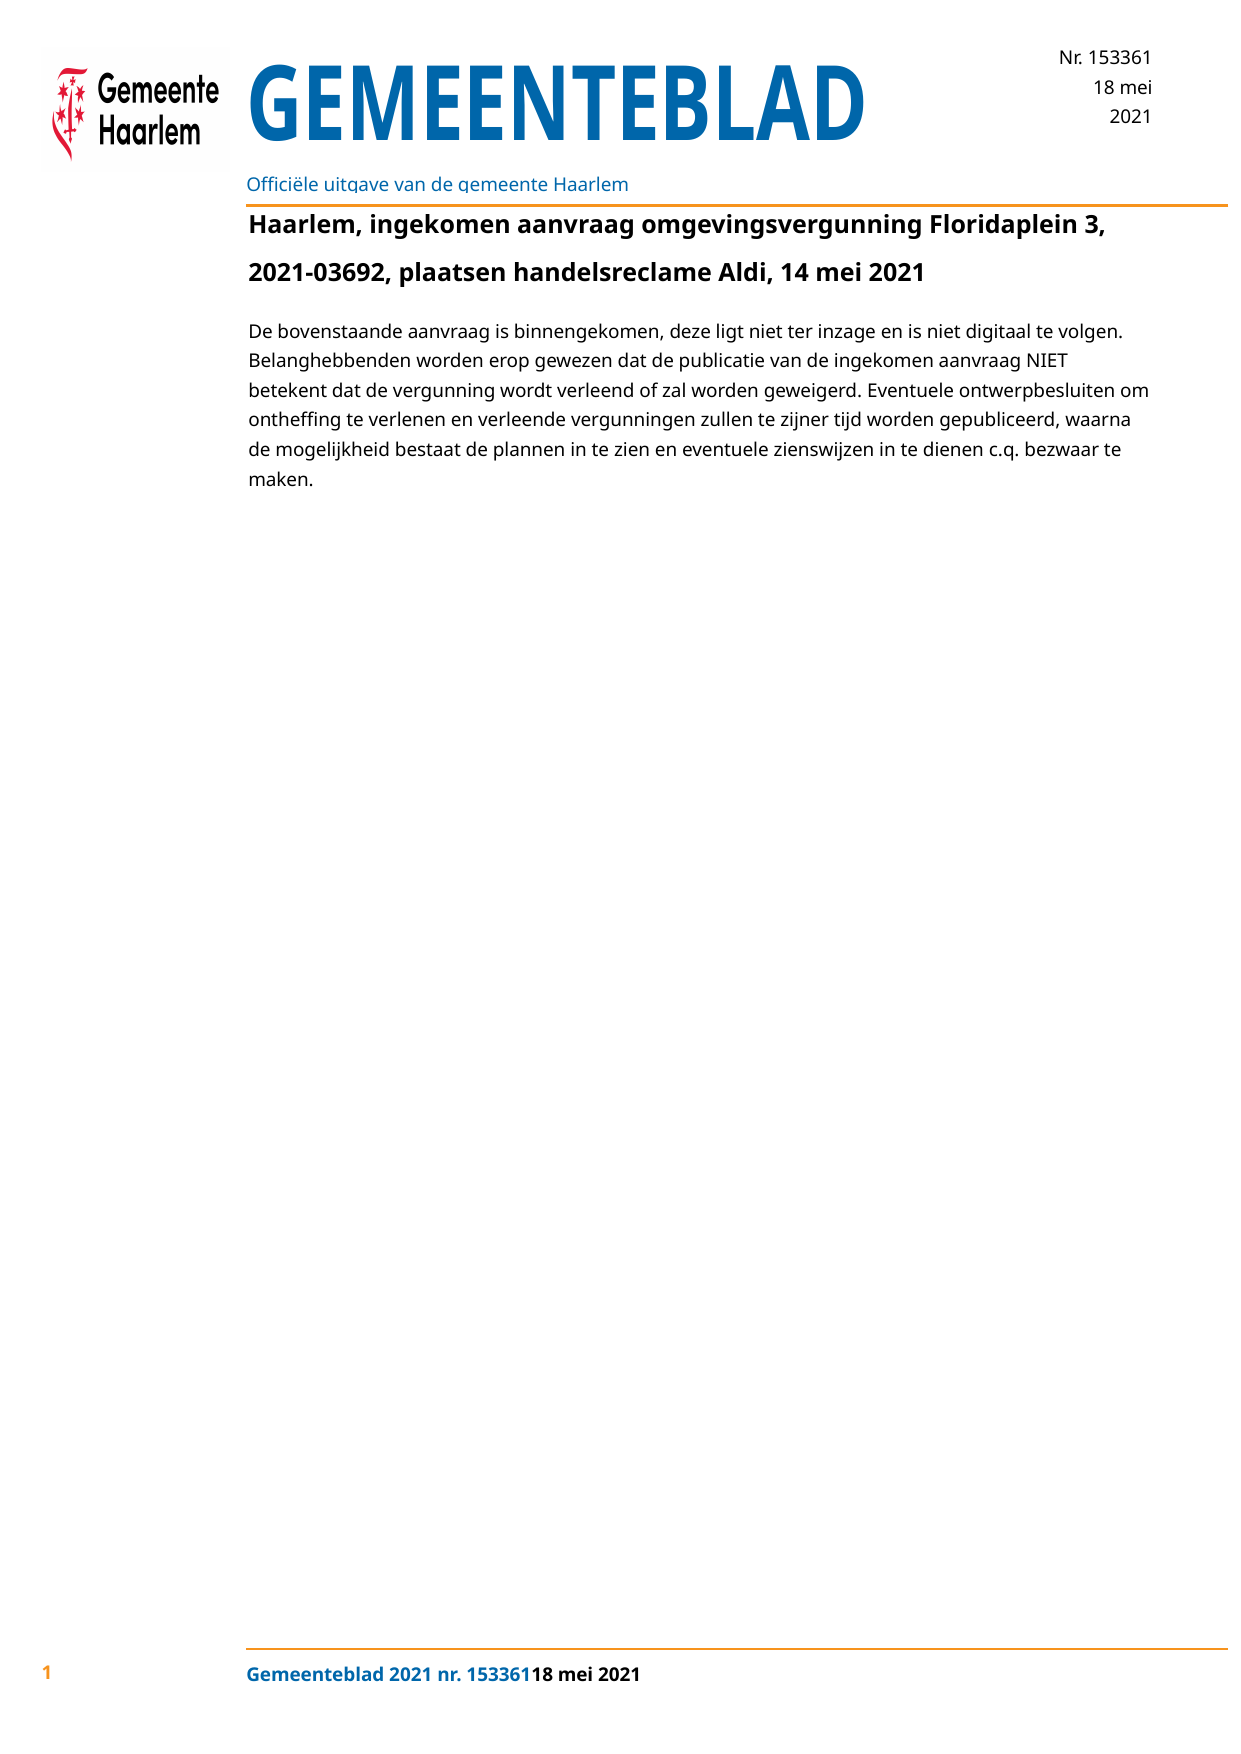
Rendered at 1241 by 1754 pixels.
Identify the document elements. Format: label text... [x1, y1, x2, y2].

text De bovenstaande aanvraag is binnengekomen, deze ligt niet ter inzage en is niet digitaal te volgen. Belanghebbenden worden erop gewezen dat de publicatie van de ingekomen aanvraag NIET betekent dat de vergunning wordt verleend of zal worden geweigerd. Eventuele ontwerpbesluiten om ontheffing te verlenen en verleende vergunningen zullen te zijner tijd worden gepubliceerd, waarna de mogelijkheid bestaat de plannen in te zien en eventuele zienswijzen in te dienen c.q. bezwaar te maken. [248, 318, 1152, 492]
picture [41, 47, 231, 172]
text Haarlem, ingekomen aanvraag omgevingsvergunning Floridaplein 3, 2021-03692, plaatsen handelsreclame Aldi, 14 mei 2021 [248, 207, 1152, 288]
